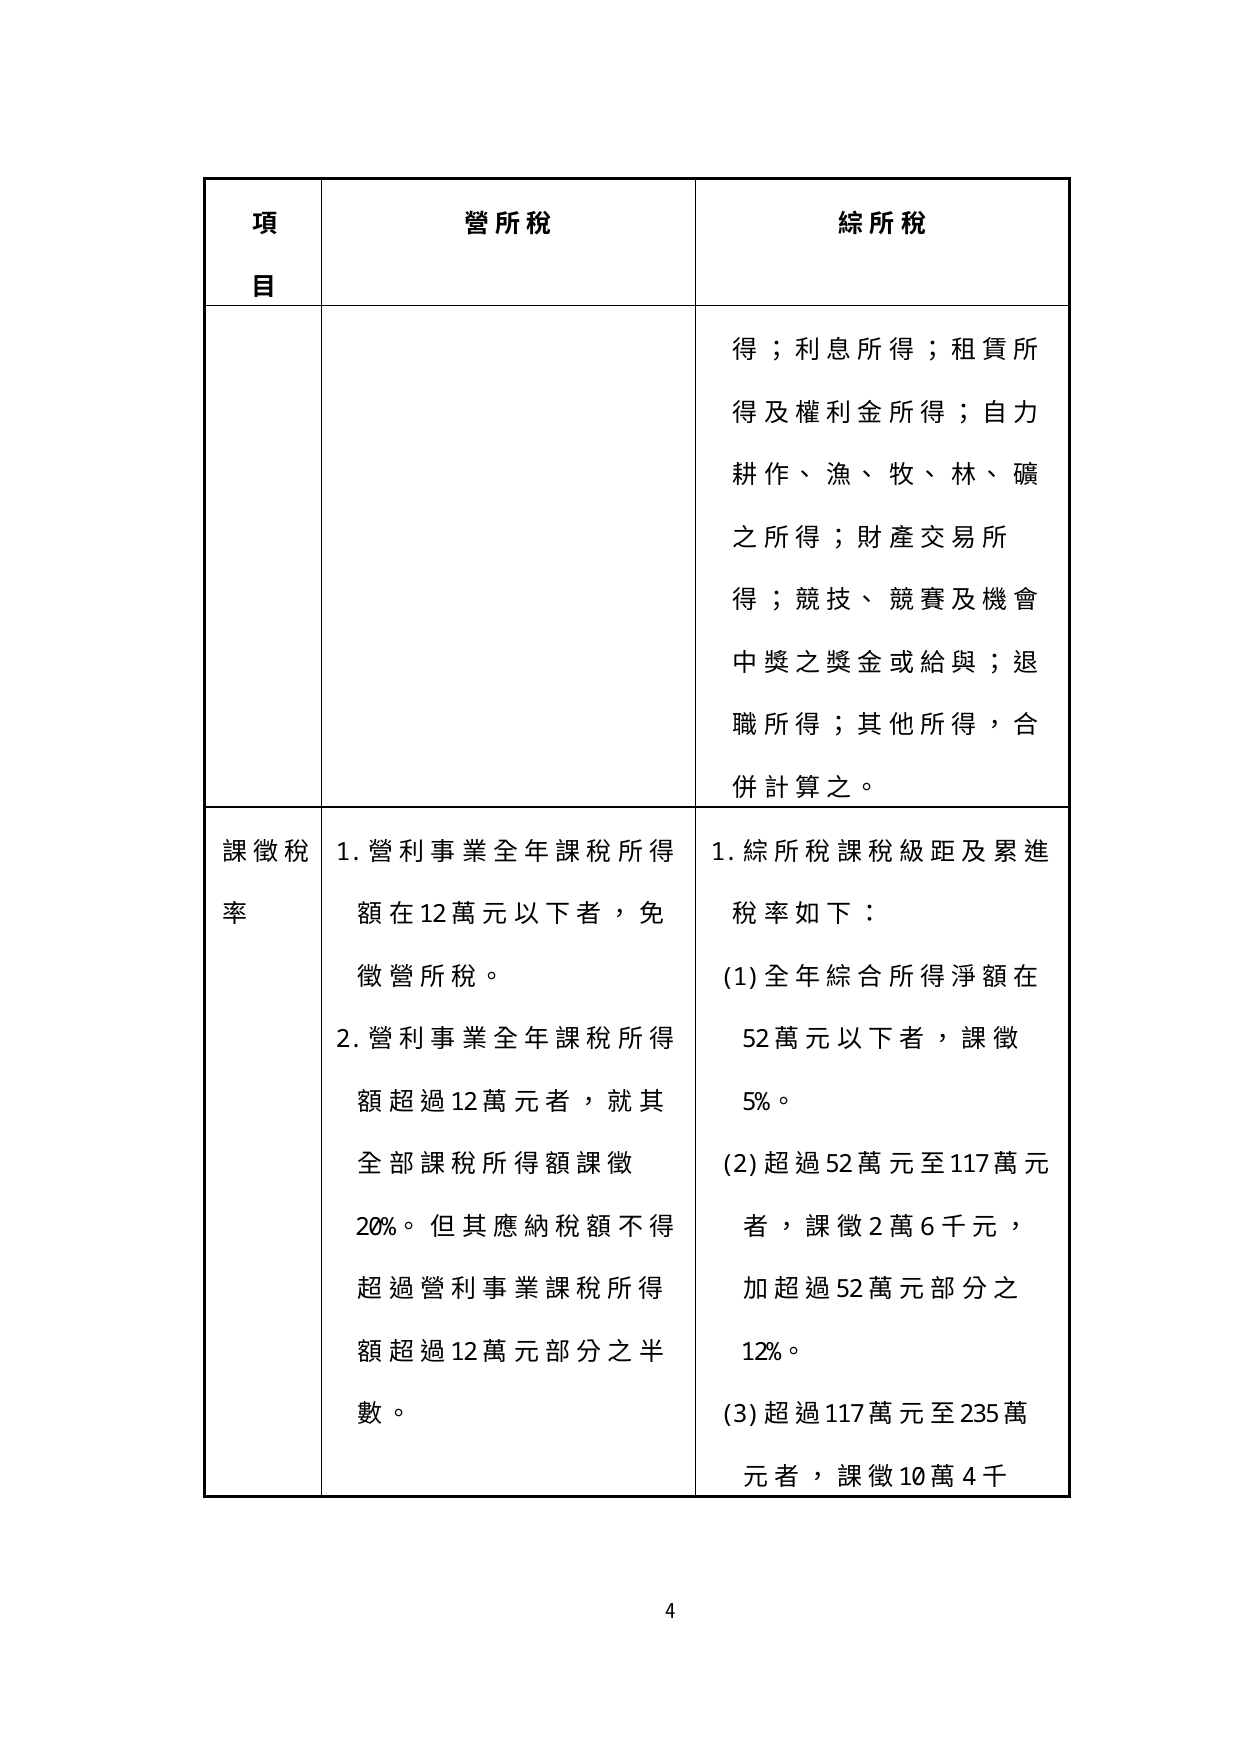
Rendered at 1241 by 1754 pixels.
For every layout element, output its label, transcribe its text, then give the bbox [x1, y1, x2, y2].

table_cell 1.綜所稅課稅級距及累進稅率如下： (1)全年綜合所得淨額在52萬元以下者，課徵5%。 (2)超過52萬元至117萬元者，課徵2萬6千元，加超過52萬元部分之12%。 (3)超過117萬元至235萬元者，課徵10萬4千 [696, 808, 1068, 1495]
table_header 綜所稅 [696, 180, 1068, 305]
table_cell 得；利息所得；租賃所得及權利金所得；自力耕作、漁、牧、林、礦之所得；財產交易所得；競技、競賽及機會中獎之獎金或給與；退職所得；其他所得，合併計算之。 [696, 306, 1068, 806]
table_header 營所稅 [322, 180, 695, 305]
table_cell 課徵稅率 [206, 808, 321, 1495]
table_cell 1.營利事業全年課稅所得額在12萬元以下者，免徵營所稅。 2.營利事業全年課稅所得額超過12萬元者，就其全部課稅所得額課徵20%。但其應納稅額不得超過營利事業課稅所得額超過12萬元部分之半數。 [322, 808, 695, 1495]
table_header 項 目 [206, 180, 321, 305]
table_cell [322, 306, 695, 806]
table_cell [206, 306, 321, 806]
